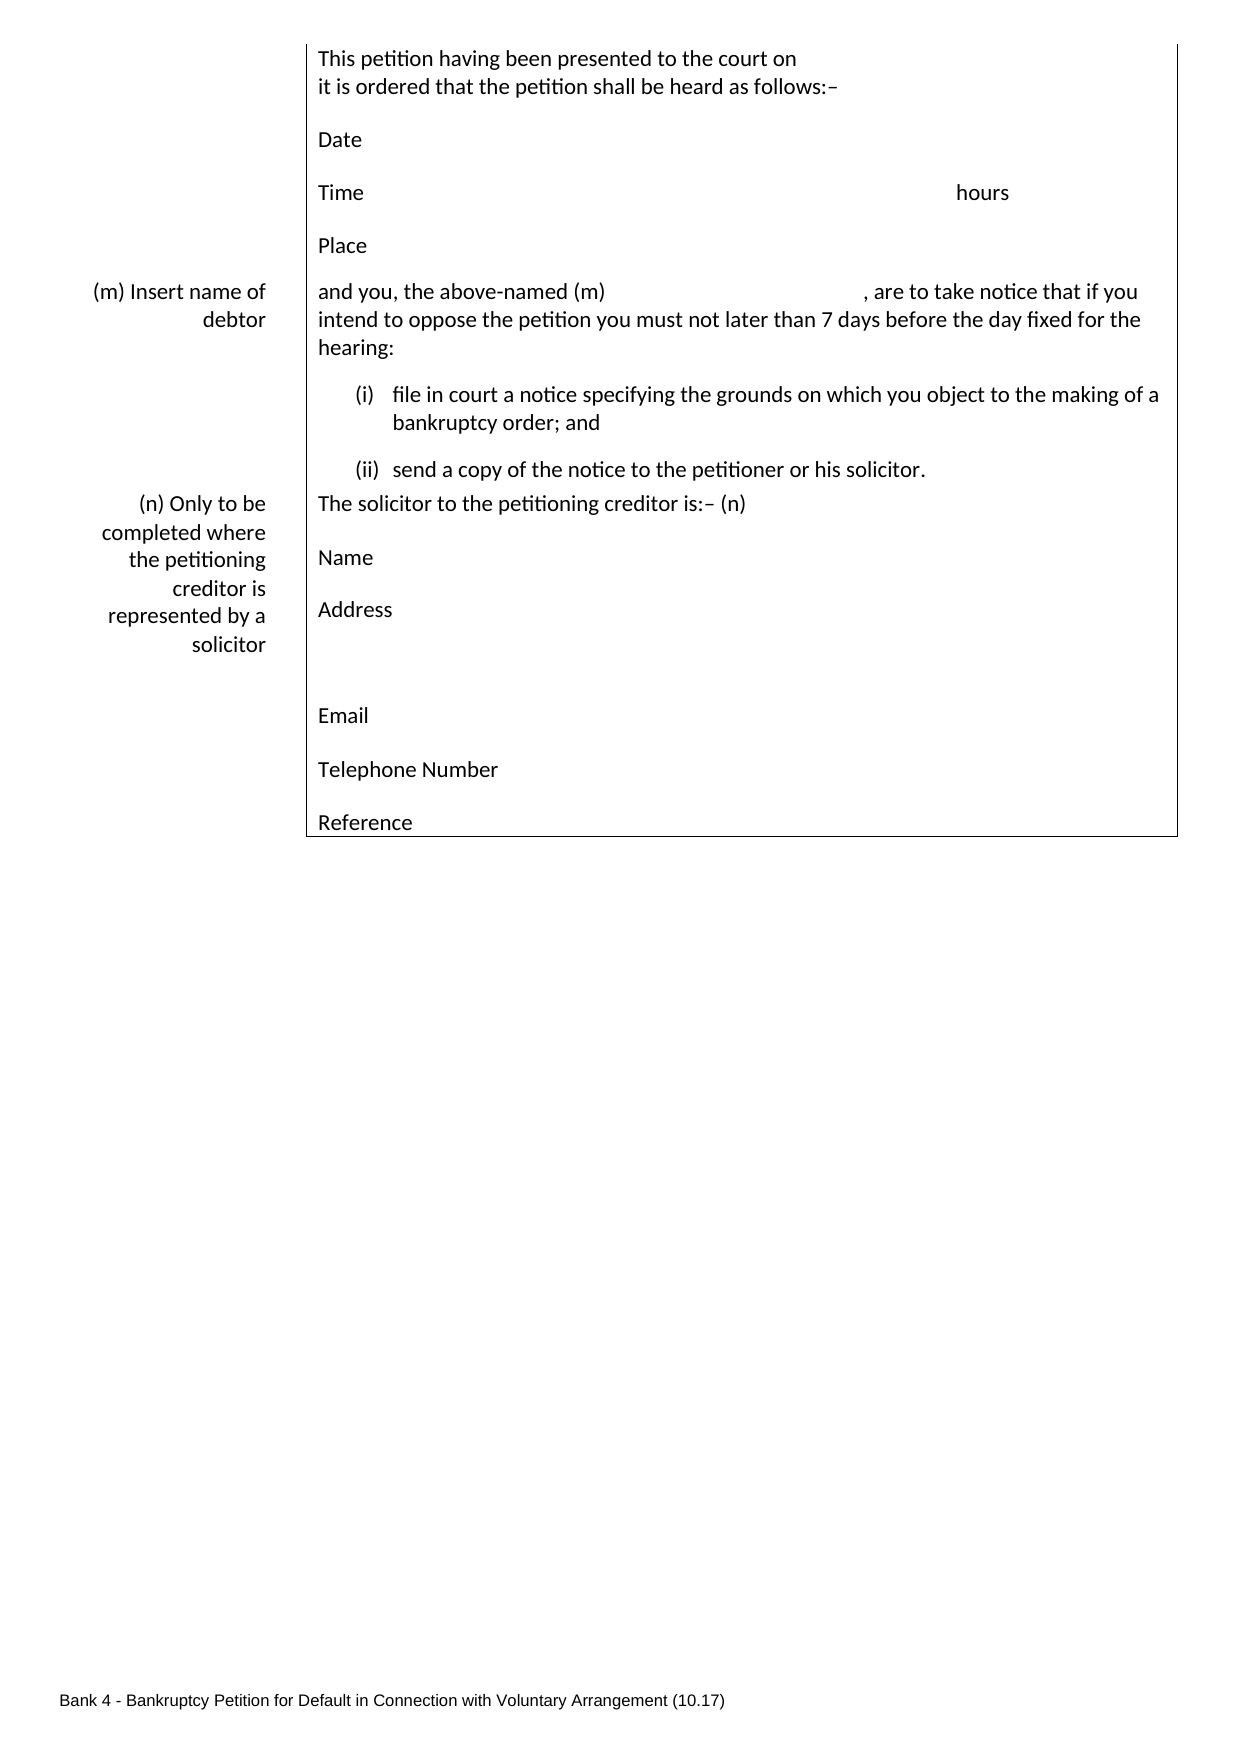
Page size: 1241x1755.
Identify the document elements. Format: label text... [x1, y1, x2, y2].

table_cell [277, 277, 306, 489]
table_cell (n) Only to be completed where the petitioning creditor is represented by a solicitor [59, 490, 277, 836]
table_cell [277, 44, 306, 277]
table_cell and you, the above-named (m) , are to take notice that if you intend to oppose the petition you must not later than 7 days before the day fixed for the hearing: (i) file in court a notice specifying the grounds on which you object to the making of a bankruptcy order; and (ii) send a copy of the notice to the petitioner or his solicitor. [307, 277, 1177, 489]
table_cell The solicitor to the petitioning creditor is:– (n) Name Address Email Telephone Number Reference [307, 490, 1177, 836]
table_cell [277, 490, 306, 836]
table_cell This petition having been presented to the court on it is ordered that the petition shall be heard as follows:– Date Time hours Place [307, 44, 1177, 277]
table_cell (m) Insert name of debtor [59, 277, 277, 489]
table_cell [59, 44, 277, 277]
